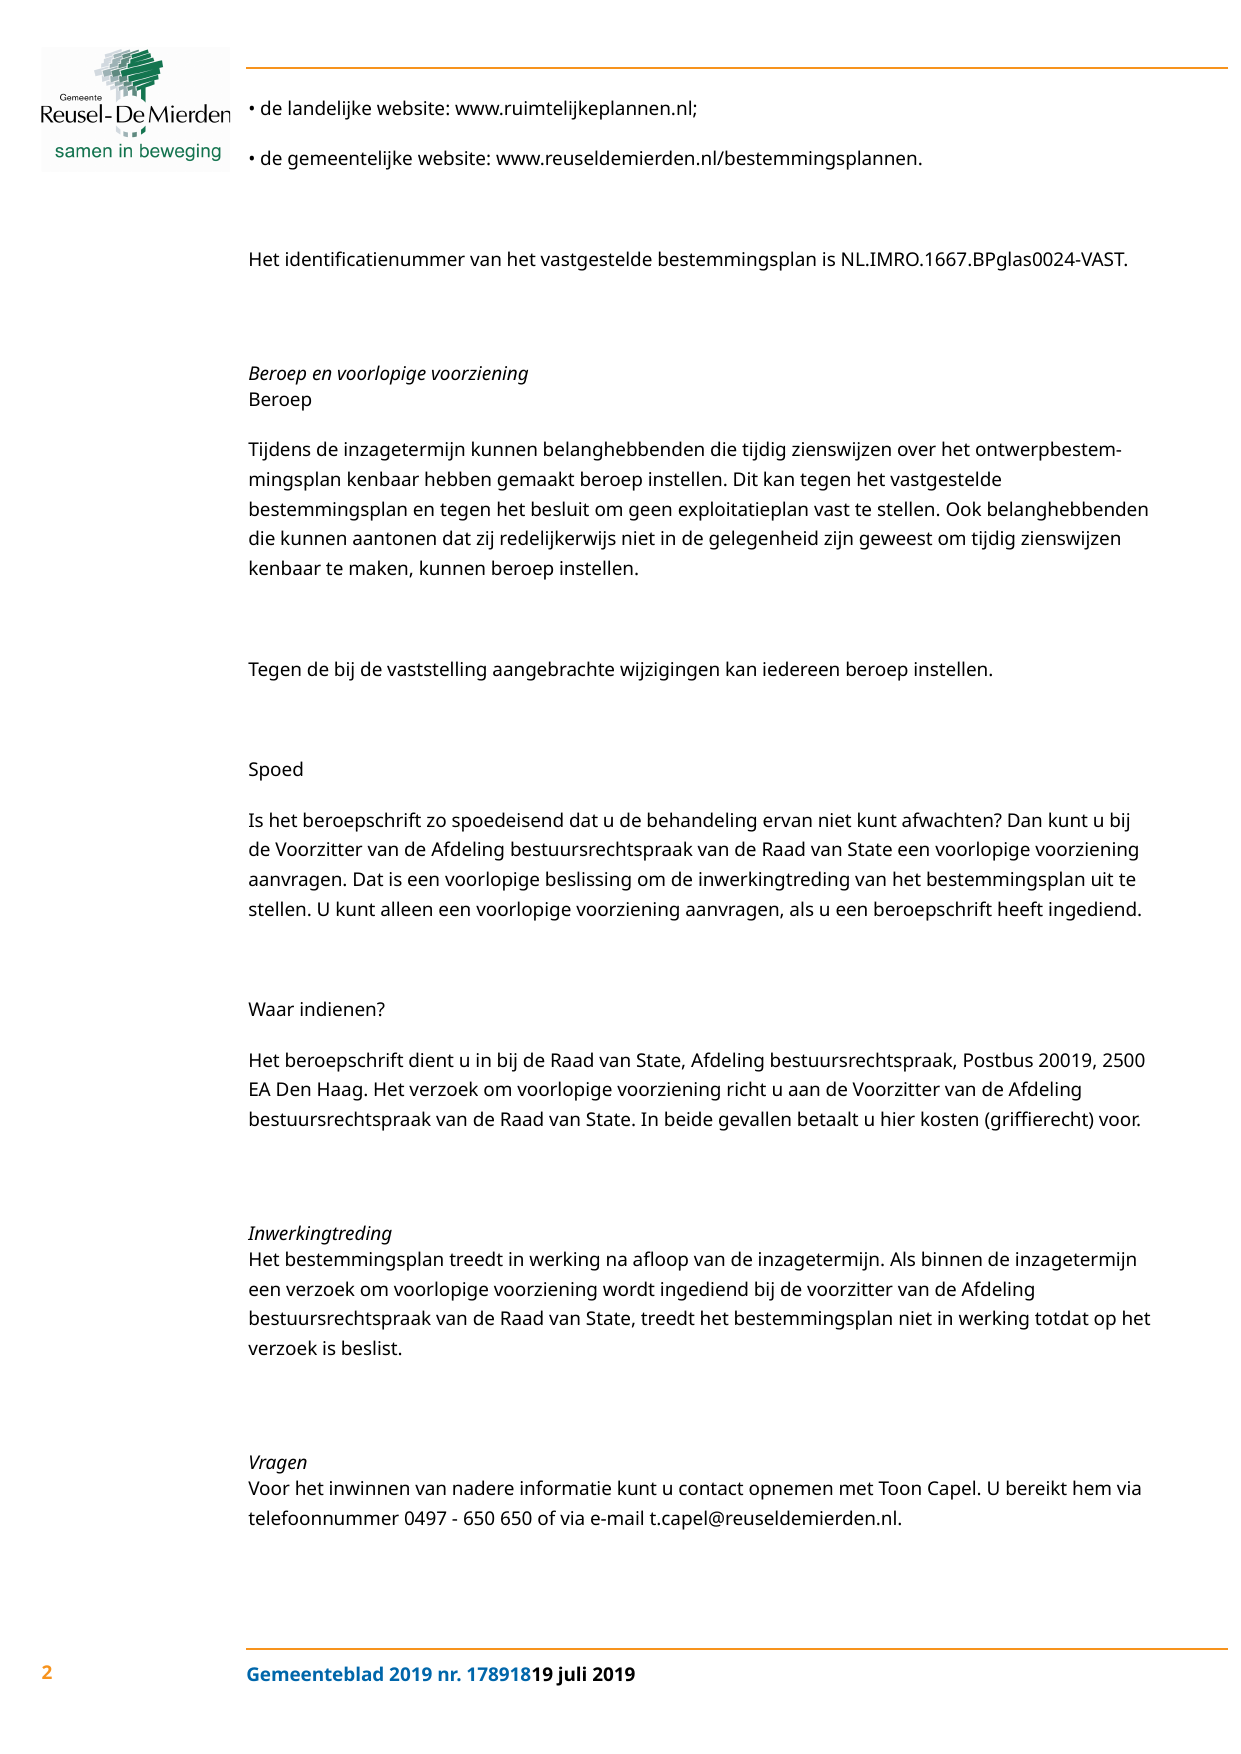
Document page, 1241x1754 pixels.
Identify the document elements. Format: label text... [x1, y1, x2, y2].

text Voor het inwinnen van nadere informatie kunt u contact opnemen met Toon Capel. U bereikt hem via telefoonnummer 0497 - 650 650 of via e-mail t.capel@reuseldemierden.nl. [248, 1475, 1152, 1530]
text Het beroepschrift dient u in bij de Raad van State, Afdeling bestuursrechtspraak, Postbus 20019, 2500 EA Den Haag. Het verzoek om voorlopige voorziening richt u aan de Voorzitter van de Afdeling bestuursrechtspraak van de Raad van State. In beide gevallen betaalt u hier kosten (griffierecht) voor. [248, 1047, 1152, 1132]
text Het bestemmingsplan treedt in werking na afloop van de inzagetermijn. Als binnen de inzagetermijn een verzoek om voorlopige voorziening wordt ingediend bij de voorzitter van de Afdeling bestuursrechtspraak van de Raad van State, treedt het bestemmingsplan niet in werking totdat op het verzoek is beslist. [248, 1246, 1152, 1361]
text Is het beroepschrift zo spoedeisend dat u de behandeling ervan niet kunt afwachten? Dan kunt u bij de Voorzitter van de Afdeling bestuursrechtspraak van de Raad van State een voorlopige voorziening aanvragen. Dat is een voorlopige beslissing om de inwerkingtreding van het bestemmingsplan uit te stellen. U kunt alleen een voorlopige voorziening aanvragen, als u een beroepschrift heeft ingediend. [248, 807, 1152, 921]
text Beroep en voorlopige voorziening [248, 360, 1152, 386]
text Tegen de bij de vaststelling aangebrachte wijzigingen kan iedereen beroep instellen. [248, 656, 1152, 681]
text Inwerkingtreding [248, 1221, 1152, 1246]
text Beroep [248, 386, 1152, 412]
text Vragen [248, 1449, 1152, 1475]
text Spoed [248, 757, 1152, 782]
text • de gemeentelijke website: www.reuseldemierden.nl/bestemmingsplannen. [248, 145, 1152, 171]
picture [41, 47, 231, 172]
text Waar indienen? [248, 997, 1152, 1022]
text Het identificatienummer van het vastgestelde bestemmingsplan is NL.IMRO.1667.BPglas0024-VAST. [248, 246, 1152, 272]
text • de landelijke website: www.ruimtelijkeplannen.nl; [248, 95, 1152, 121]
text Tijdens de inzagetermijn kunnen belanghebbenden die tijdig zienswijzen over het ontwerpbestem-mingsplan kenbaar hebben gemaakt beroep instellen. Dit kan tegen het vastgestelde bestemmingsplan en tegen het besluit om geen exploitatieplan vast te stellen. Ook belanghebbenden die kunnen aantonen dat zij redelijkerwijs niet in de gelegenheid zijn geweest om tijdig zienswijzen kenbaar te maken, kunnen beroep instellen. [248, 437, 1152, 581]
